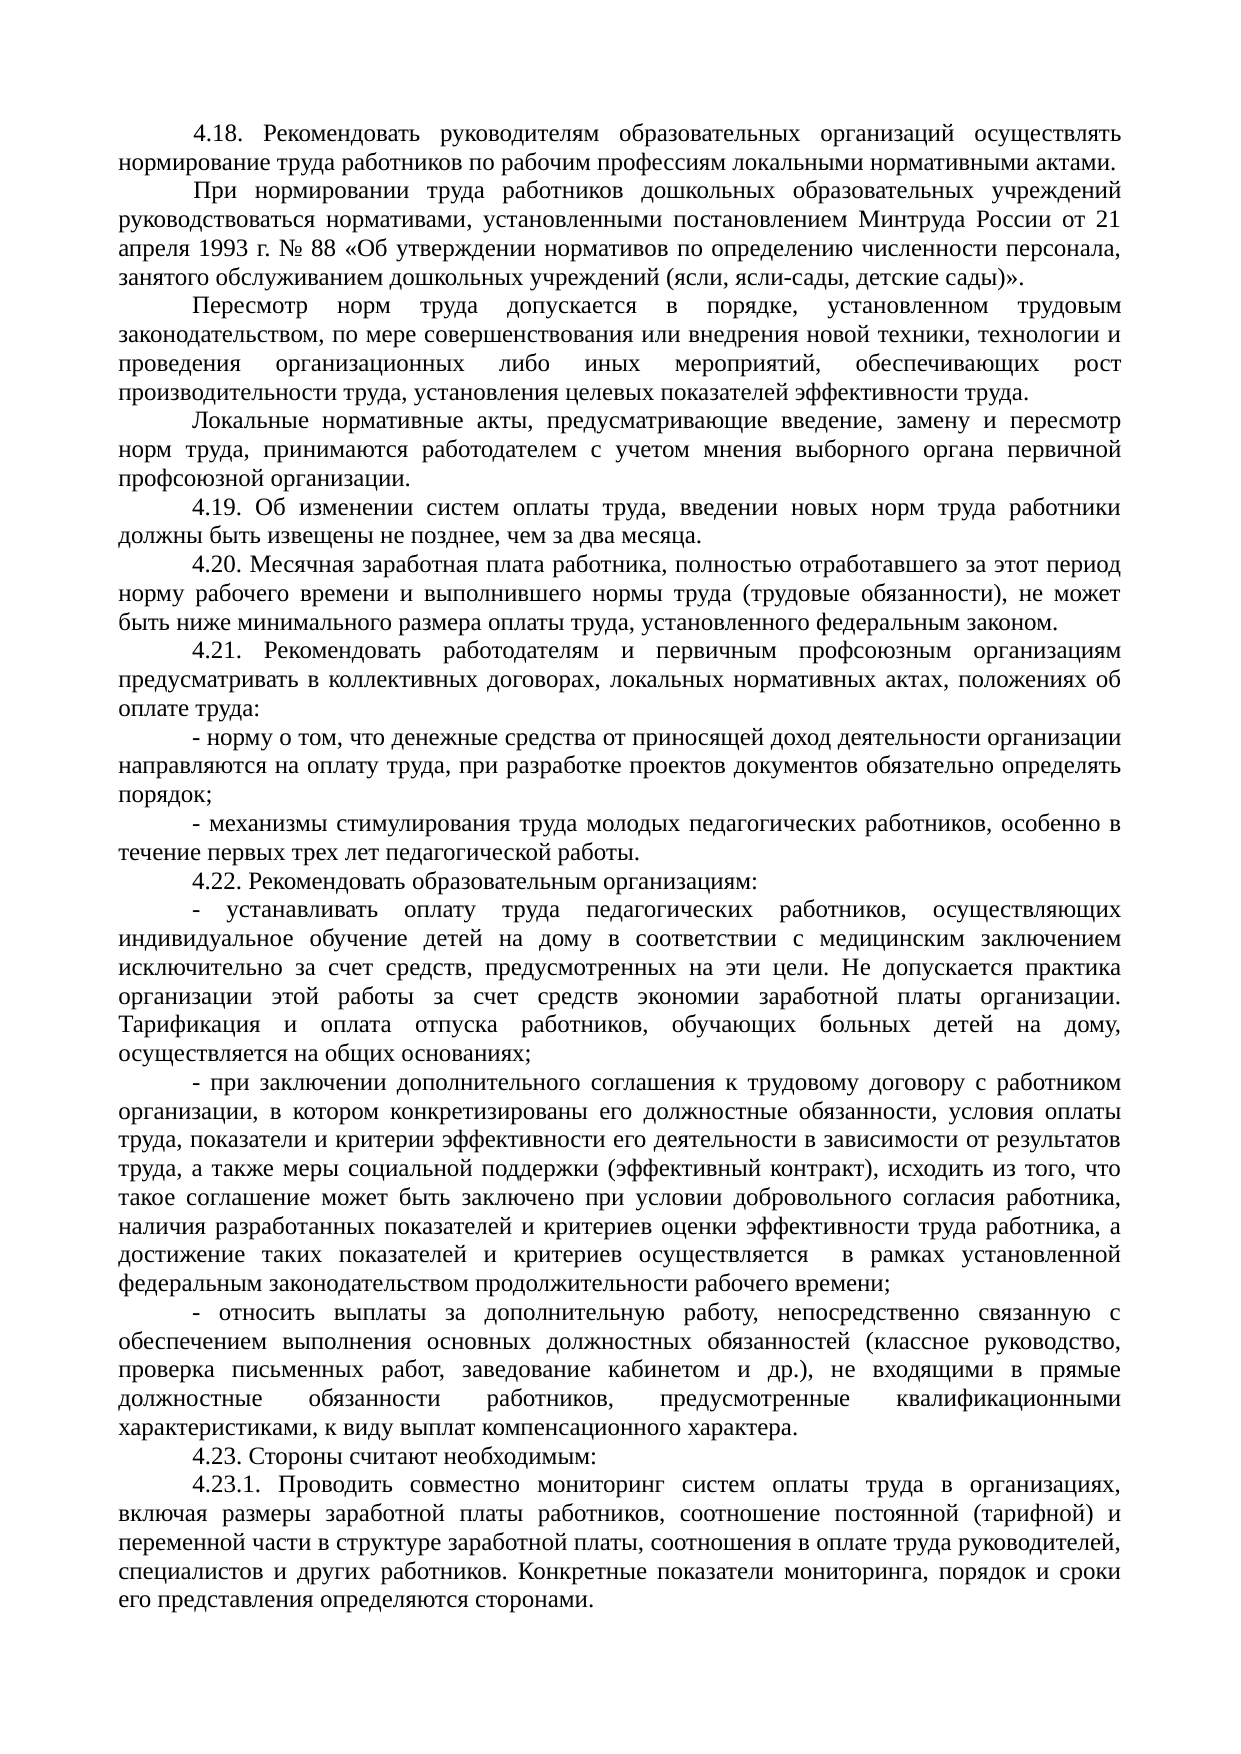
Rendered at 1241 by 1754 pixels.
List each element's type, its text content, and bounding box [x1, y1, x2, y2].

text 4.18. Рекомендовать руководителям образовательных организаций осуществлять нормирование труда работников по рабочим профессиям локальными нормативными актами. [118, 118, 1122, 176]
text 4.19. Об изменении систем оплаты труда, введении новых норм труда работники должны быть извещены не позднее, чем за два месяца. [118, 492, 1122, 549]
text - при заключении дополнительного соглашения к трудовому договору с работником организации, в котором конкретизированы его должностные обязанности, условия оплаты труда, показатели и критерии эффективности его деятельности в зависимости от результатов труда, а также меры социальной поддержки (эффективный контракт), исходить из того, что такое соглашение может быть заключено при условии добровольного согласия работника, наличия разработанных показателей и критериев оценки эффективности труда работника, а достижение таких показателей и критериев осуществляется в рамках установленной федеральным законодательством продолжительности рабочего времени; [118, 1067, 1122, 1297]
text - норму о том, что денежные средства от приносящей доход деятельности организации направляются на оплату труда, при разработке проектов документов обязательно определять порядок; [118, 722, 1122, 808]
text 4.20. Месячная заработная плата работника, полностью отработавшего за этот период норму рабочего времени и выполнившего нормы труда (трудовые обязанности), не может быть ниже минимального размера оплаты труда, установленного федеральным законом. [118, 549, 1122, 636]
text 4.21. Рекомендовать работодателям и первичным профсоюзным организациям предусматривать в коллективных договорах, локальных нормативных актах, положениях об оплате труда: [118, 636, 1122, 722]
text Пересмотр норм труда допускается в порядке, установленном трудовым законодательством, по мере совершенствования или внедрения новой техники, технологии и проведения организационных либо иных мероприятий, обеспечивающих рост производительности труда, установления целевых показателей эффективности труда. [118, 291, 1122, 406]
text 4.22. Рекомендовать образовательным организациям: [118, 866, 1122, 894]
text - относить выплаты за дополнительную работу, непосредственно связанную с обеспечением выполнения основных должностных обязанностей (классное руководство, проверка письменных работ, заведование кабинетом и др.), не входящими в прямые должностные обязанности работников, предусмотренные квалификационными характеристиками, к виду выплат компенсационного характера. [118, 1297, 1122, 1441]
text 4.23. Стороны считают необходимым: [118, 1441, 1122, 1469]
text При нормировании труда работников дошкольных образовательных учреждений руководствоваться нормативами, установленными постановлением Минтруда России от 21 апреля 1993 г. № 88 «Об утверждении нормативов по определению численности персонала, занятого обслуживанием дошкольных учреждений (ясли, ясли-сады, детские сады)». [118, 176, 1122, 291]
text - устанавливать оплату труда педагогических работников, осуществляющих индивидуальное обучение детей на дому в соответствии с медицинским заключением исключительно за счет средств, предусмотренных на эти цели. Не допускается практика организации этой работы за счет средств экономии заработной платы организации. Тарификация и оплата отпуска работников, обучающих больных детей на дому, осуществляется на общих основаниях; [118, 894, 1122, 1067]
text Локальные нормативные акты, предусматривающие введение, замену и пересмотр норм труда, принимаются работодателем с учетом мнения выборного органа первичной профсоюзной организации. [118, 406, 1122, 492]
text 4.23.1. Проводить совместно мониторинг систем оплаты труда в организациях, включая размеры заработной платы работников, соотношение постоянной (тарифной) и переменной части в структуре заработной платы, соотношения в оплате труда руководителей, специалистов и других работников. Конкретные показатели мониторинга, порядок и сроки его представления определяются сторонами. [118, 1469, 1122, 1613]
text - механизмы стимулирования труда молодых педагогических работников, особенно в течение первых трех лет педагогической работы. [118, 808, 1122, 866]
